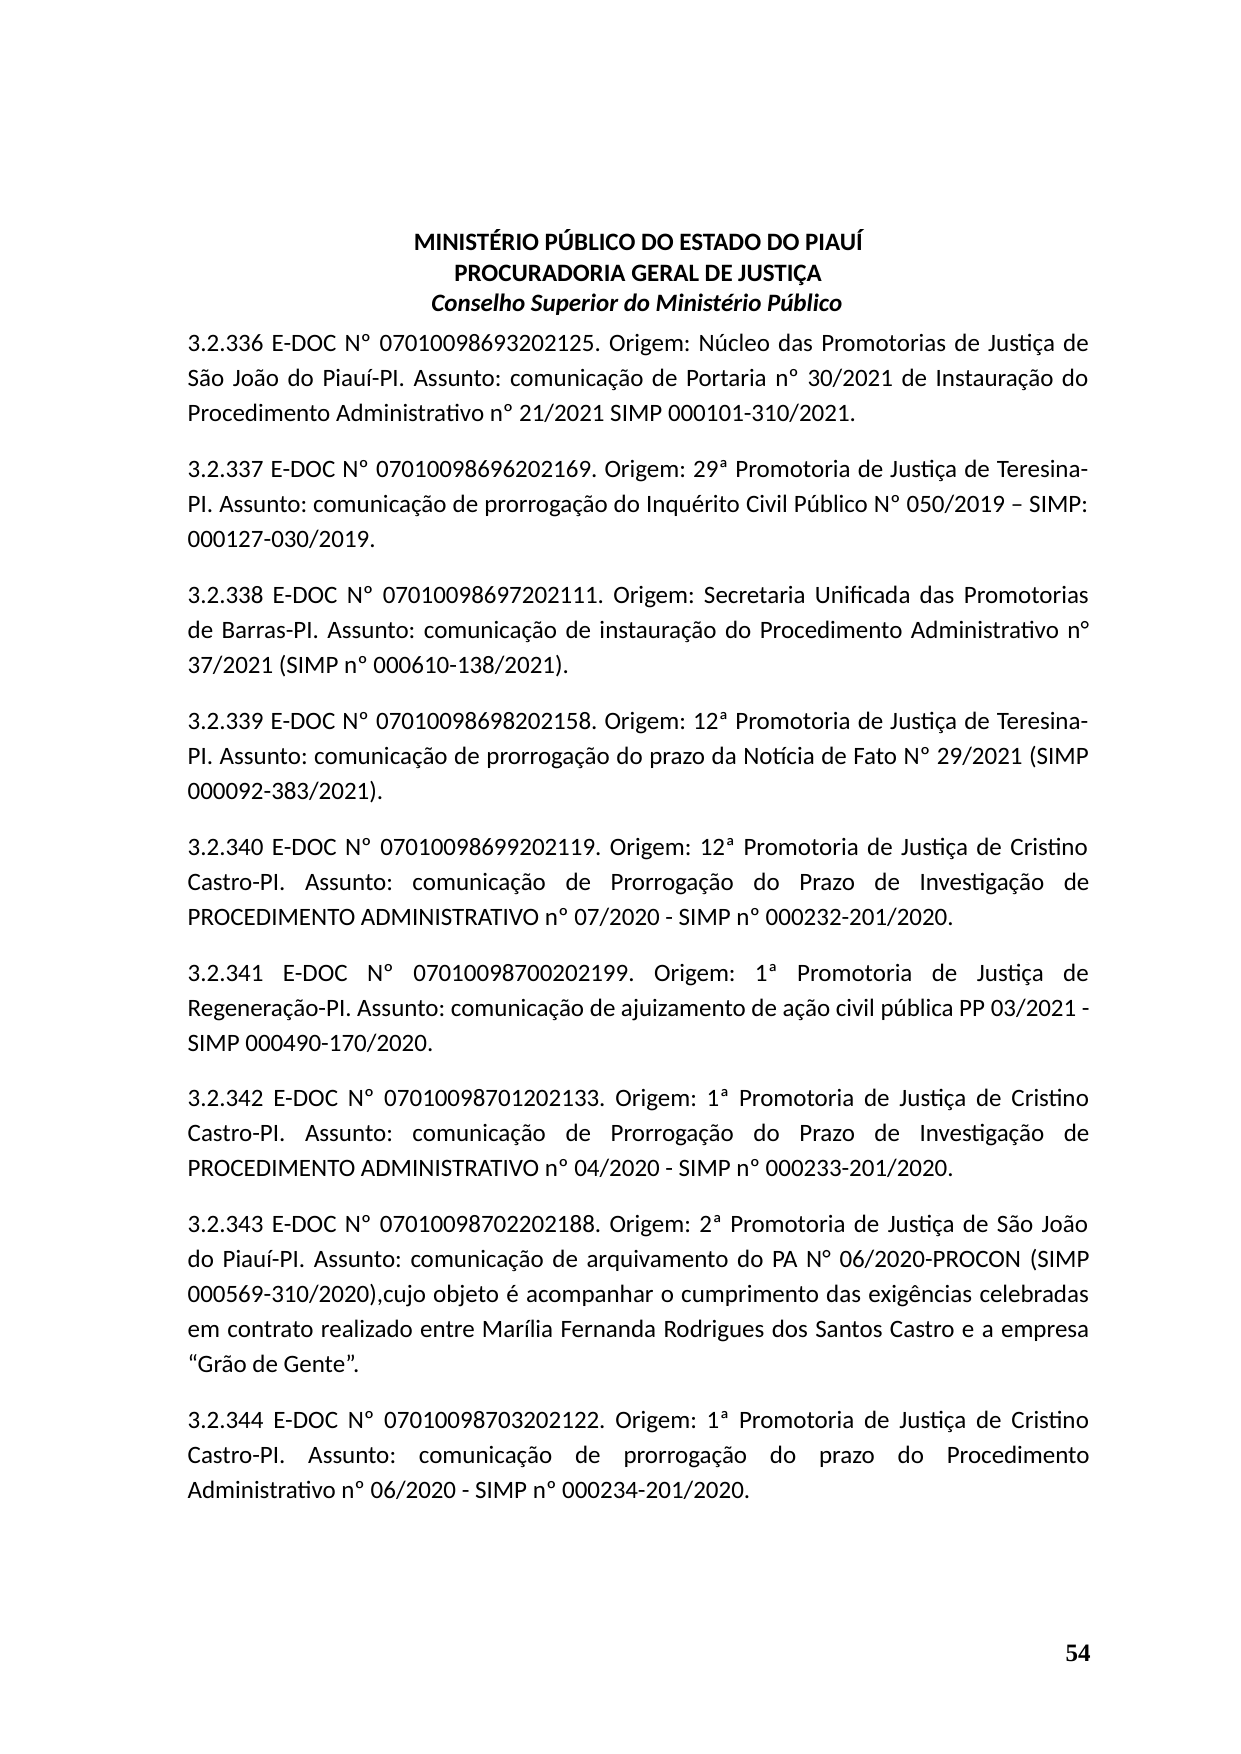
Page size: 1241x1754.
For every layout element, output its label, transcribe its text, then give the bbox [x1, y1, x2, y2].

text 3.2.338 E-DOC Nº 07010098697202111. Origem: Secretaria Unificada das Promotorias de Barras-PI. Assunto: comunicação de instauração do Procedimento Administrativo n° 37/2021 (SIMP nº 000610-138/2021). [187, 579, 1090, 680]
text 3.2.340 E-DOC Nº 07010098699202119. Origem: 12ª Promotoria de Justiça de Cristino Castro-PI. Assunto: comunicação de Prorrogação do Prazo de Investigação de PROCEDIMENTO ADMINISTRATIVO nº 07/2020 - SIMP nº 000232-201/2020. [187, 831, 1090, 931]
text 3.2.343 E-DOC Nº 07010098702202188. Origem: 2ª Promotoria de Justiça de São João do Piauí-PI. Assunto: comunicação de arquivamento do PA N° 06/2020-PROCON (SIMP 000569-310/2020),cujo objeto é acompanhar o cumprimento das exigências celebradas em contrato realizado entre Marília Fernanda Rodrigues dos Santos Castro e a empresa “Grão de Gente”. [187, 1208, 1090, 1379]
text 3.2.336 E-DOC Nº 07010098693202125. Origem: Núcleo das Promotorias de Justiça de São João do Piauí-PI. Assunto: comunicação de Portaria nº 30/2021 de Instauração do Procedimento Administrativo nº 21/2021 SIMP 000101-310/2021. [187, 327, 1090, 428]
text 3.2.339 E-DOC Nº 07010098698202158. Origem: 12ª Promotoria de Justiça de Teresina-PI. Assunto: comunicação de prorrogação do prazo da Notícia de Fato Nº 29/2021 (SIMP 000092-383/2021). [187, 705, 1090, 806]
text 3.2.344 E-DOC Nº 07010098703202122. Origem: 1ª Promotoria de Justiça de Cristino Castro-PI. Assunto: comunicação de prorrogação do prazo do Procedimento Administrativo nº 06/2020 - SIMP nº 000234-201/2020. [187, 1404, 1090, 1505]
text 3.2.337 E-DOC Nº 07010098696202169. Origem: 29ª Promotoria de Justiça de Teresina-PI. Assunto: comunicação de prorrogação do Inquérito Civil Público Nº 050/2019 – SIMP: 000127-030/2019. [187, 453, 1090, 554]
text 3.2.341 E-DOC Nº 07010098700202199. Origem: 1ª Promotoria de Justiça de Regeneração-PI. Assunto: comunicação de ajuizamento de ação civil pública PP 03/2021 - SIMP 000490-170/2020. [187, 957, 1090, 1057]
text 3.2.342 E-DOC Nº 07010098701202133. Origem: 1ª Promotoria de Justiça de Cristino Castro-PI. Assunto: comunicação de Prorrogação do Prazo de Investigação de PROCEDIMENTO ADMINISTRATIVO nº 04/2020 - SIMP nº 000233-201/2020. [187, 1082, 1090, 1183]
